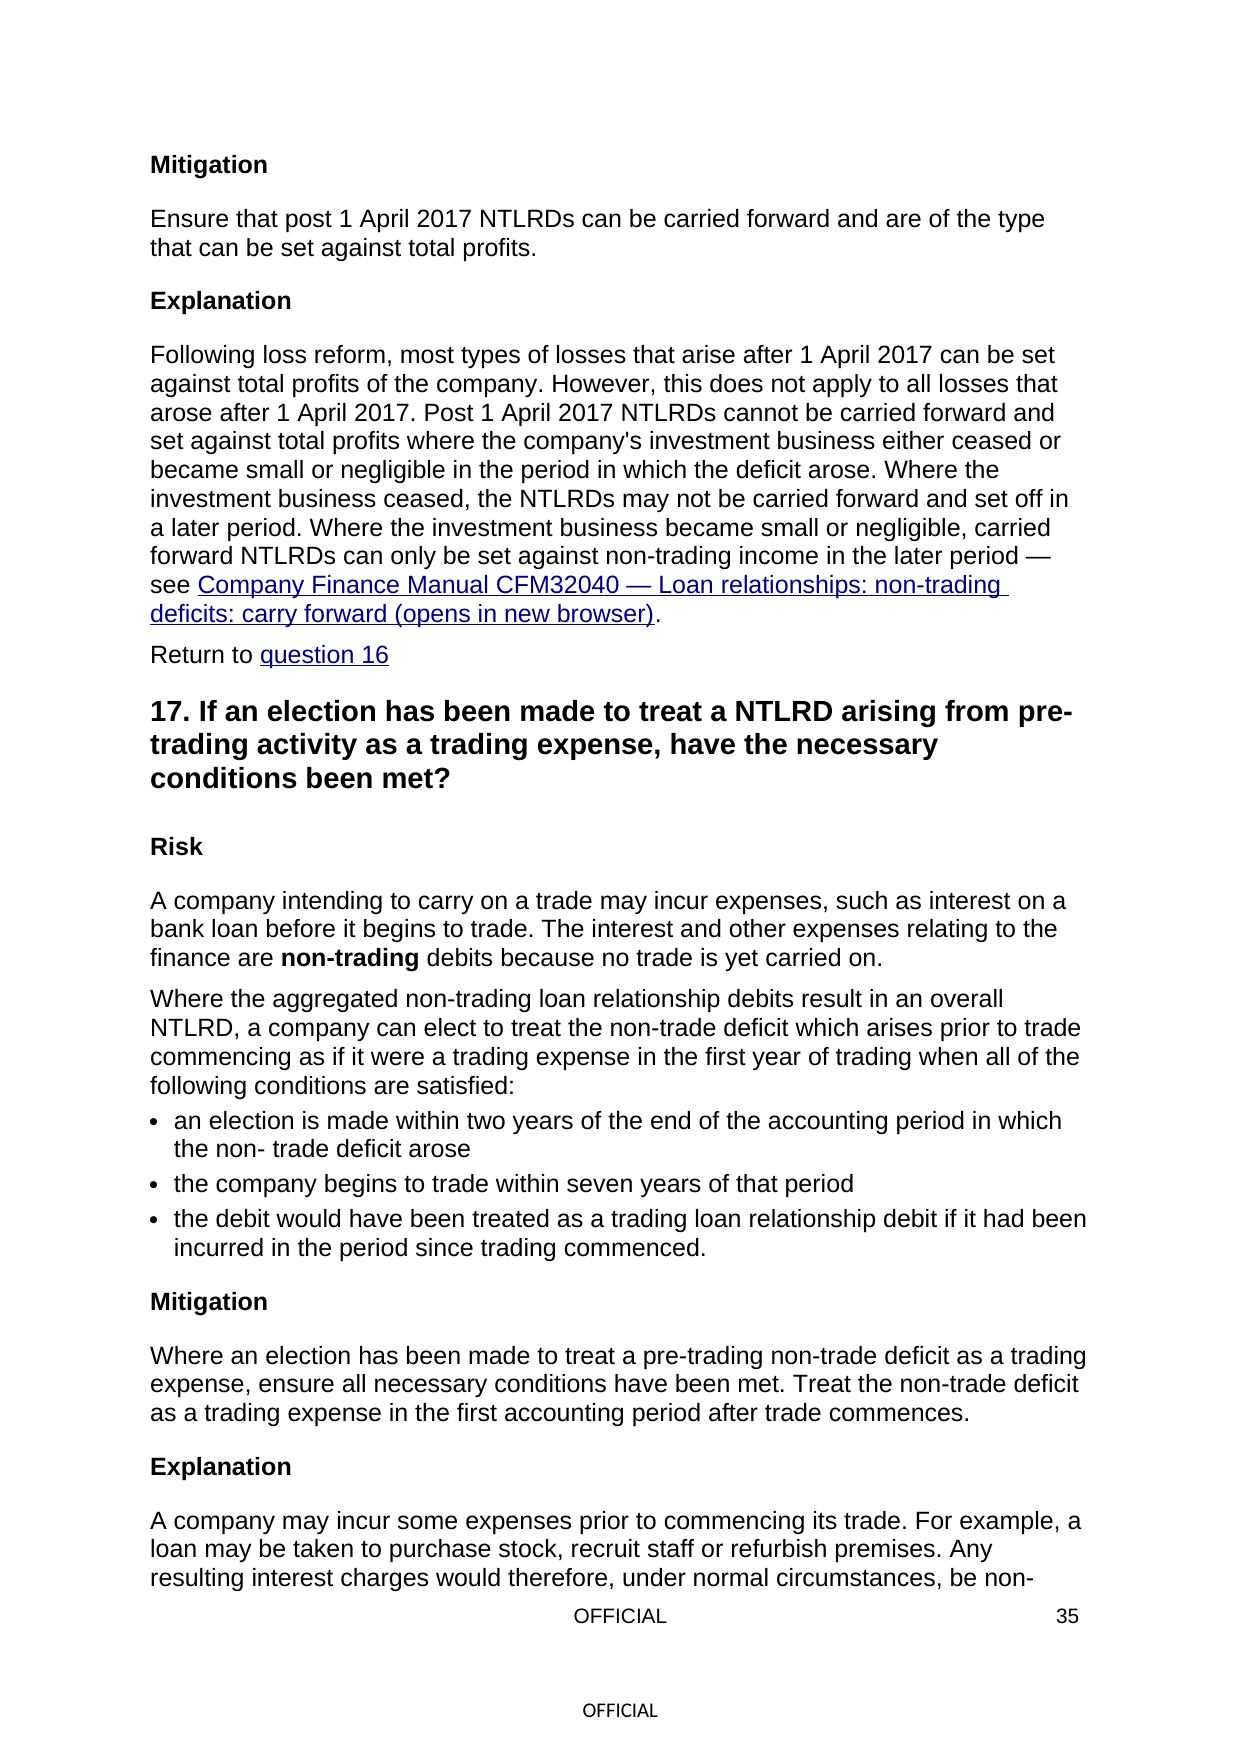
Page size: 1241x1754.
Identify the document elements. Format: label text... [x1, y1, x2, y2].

subtitle Explanation [150, 1452, 1090, 1481]
text A company may incur some expenses prior to commencing its trade. For example, a loan may be taken to purchase stock, recruit staff or refurbish premises. Any resulting interest charges would therefore, under normal circumstances, be non- [150, 1506, 1090, 1592]
subtitle Mitigation [150, 150, 1090, 179]
text Return to question 16 [150, 640, 1090, 669]
text Ensure that post 1 April 2017 NTLRDs can be carried forward and are of the type that can be set against total profits. [150, 204, 1090, 261]
subtitle Mitigation [150, 1287, 1090, 1316]
text Where the aggregated non-trading loan relationship debits result in an overall NTLRD, a company can elect to treat the non-trade deficit which arises prior to trade commencing as if it were a trading expense in the first year of trading when all of the following conditions are satisfied: [150, 984, 1090, 1099]
subtitle Explanation [150, 286, 1090, 315]
subtitle Risk [150, 832, 1090, 861]
text Where an election has been made to treat a pre-trading non-trade deficit as a trading expense, ensure all necessary conditions have been met. Treat the non-trade deficit as a trading expense in the first accounting period after trade commences. [150, 1341, 1090, 1427]
text Following loss reform, most types of losses that arise after 1 April 2017 can be set against total profits of the company. However, this does not apply to all losses that arose after 1 April 2017. Post 1 April 2017 NTLRDs cannot be carried forward and set against total profits where the company's investment business either ceased or became small or negligible in the period in which the deficit arose. Where the investment business ceased, the NTLRDs may not be carried forward and set off in a later period. Where the investment business became small or negligible, carried forward NTLRDs can only be set against non-trading income in the later period — see Company Finance Manual CFM32040 — Loan relationships: non-trading deficits: carry forward (opens in new browser). [150, 340, 1090, 627]
subtitle 17. If an election has been made to treat a NTLRD arising from pre-trading activity as a trading expense, have the necessary conditions been met? [150, 694, 1090, 794]
text A company intending to carry on a trade may incur expenses, such as interest on a bank loan before it begins to trade. The interest and other expenses relating to the finance are non-trading debits because no trade is yet carried on. [150, 886, 1090, 972]
list the company begins to trade within seven years of that period [150, 1169, 1090, 1198]
list the debit would have been treated as a trading loan relationship debit if it had been incurred in the period since trading commenced. [150, 1204, 1090, 1262]
list an election is made within two years of the end of the accounting period in which the non- trade deficit arose [150, 1106, 1090, 1163]
